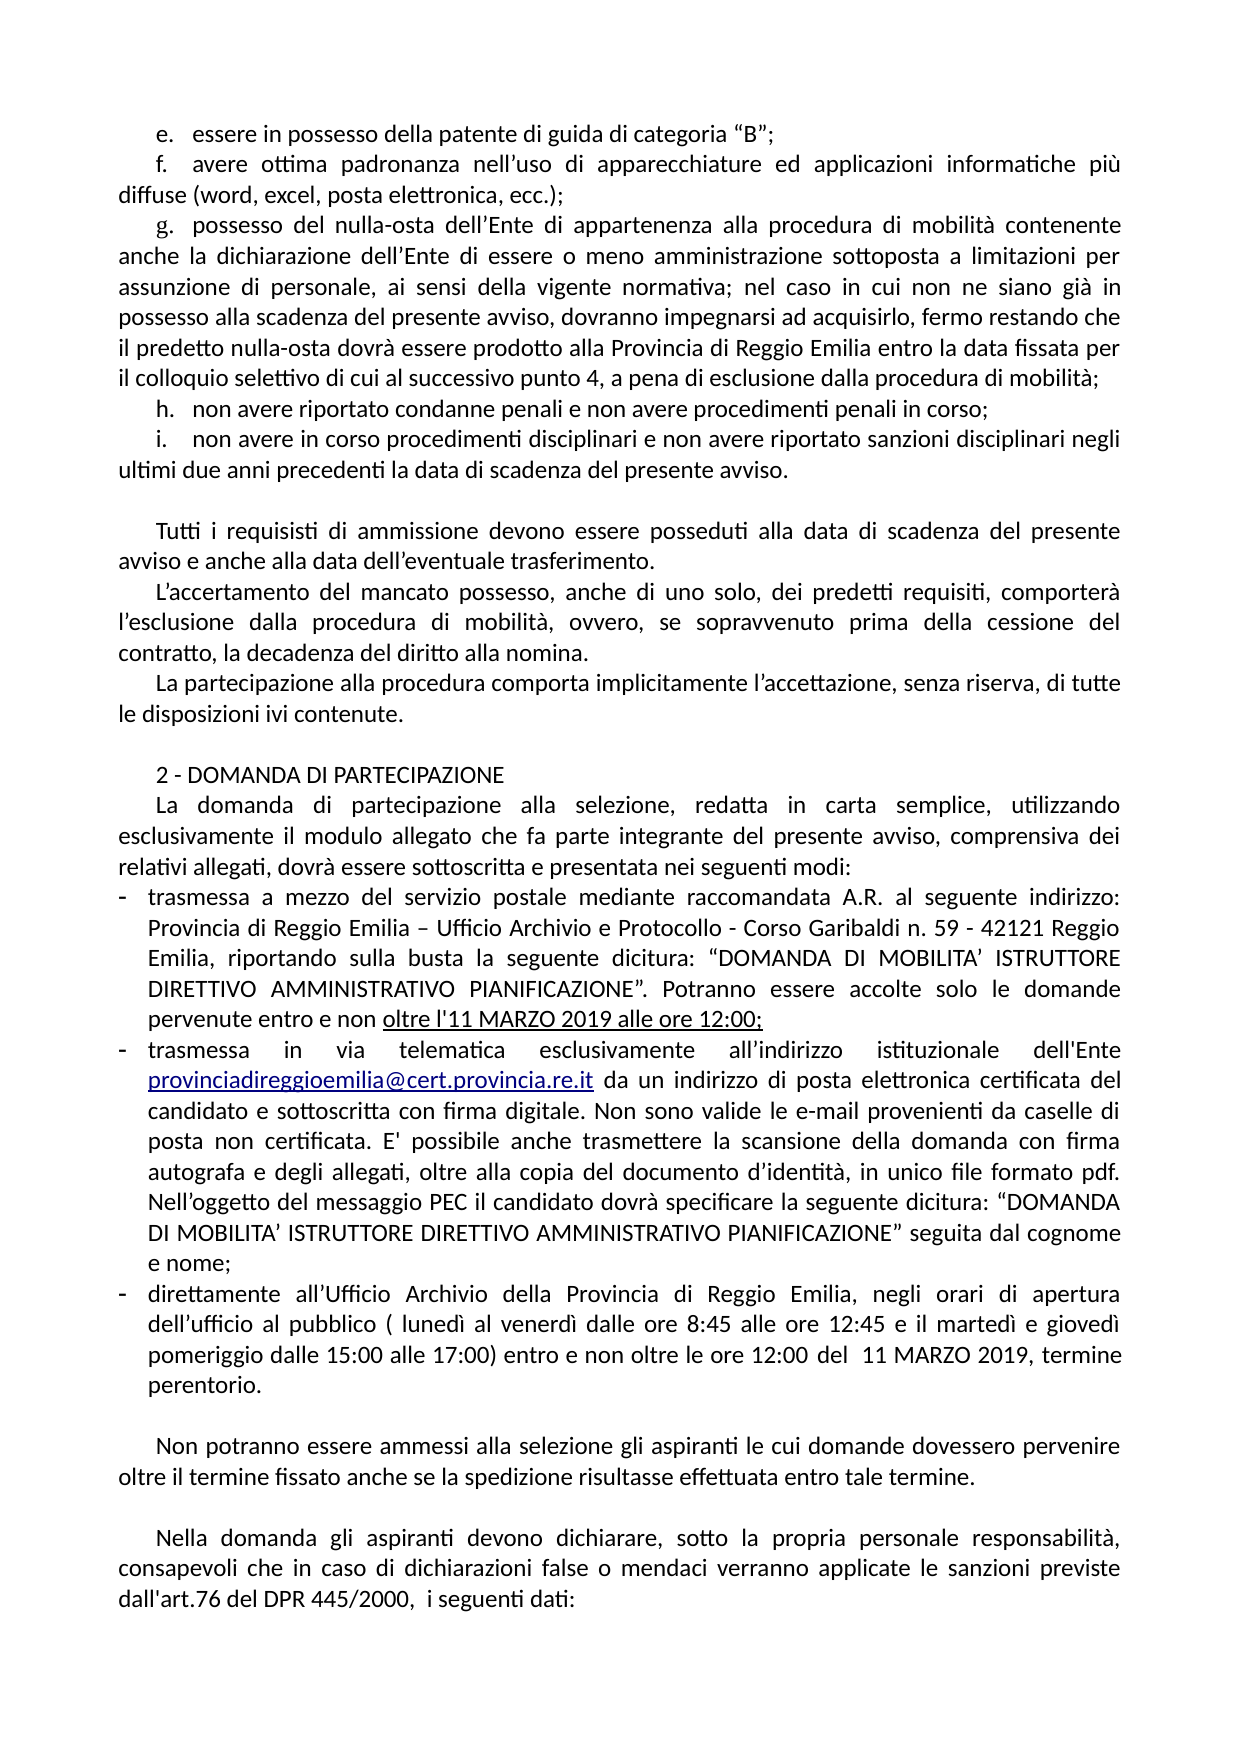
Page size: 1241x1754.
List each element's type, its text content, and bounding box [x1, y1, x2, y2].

list trasmessa in via telematica esclusivamente all’indirizzo istituzionale dell'Ente provinciadireggioemilia@cert.provincia.re.it da un indirizzo di posta elettronica certificata del candidato e sottoscritta con firma digitale. Non sono valide le e-mail provenienti da caselle di posta non certificata. E' possibile anche trasmettere la scansione della domanda con firma autografa e degli allegati, oltre alla copia del documento d’identità, in unico file formato pdf. Nell’oggetto del messaggio PEC il candidato dovrà specificare la seguente dicitura: “DOMANDA DI MOBILITA’ ISTRUTTORE DIRETTIVO AMMINISTRATIVO PIANIFICAZIONE” seguita dal cognome e nome; [118, 1034, 1122, 1278]
list essere in possesso della patente di guida di categoria “B”; [118, 118, 1122, 149]
text Non potranno essere ammessi alla selezione gli aspiranti le cui domande dovessero pervenire oltre il termine fissato anche se la spedizione risultasse effettuata entro tale termine. [118, 1431, 1122, 1492]
text La domanda di partecipazione alla selezione, redatta in carta semplice, utilizzando esclusivamente il modulo allegato che fa parte integrante del presente avviso, comprensiva dei relativi allegati, dovrà essere sottoscritta e presentata nei seguenti modi: [118, 789, 1122, 881]
list possesso del nulla-osta dell’Ente di appartenenza alla procedura di mobilità contenente anche la dichiarazione dell’Ente di essere o meno amministrazione sottoposta a limitazioni per assunzione di personale, ai sensi della vigente normativa; nel caso in cui non ne siano già in possesso alla scadenza del presente avviso, dovranno impegnarsi ad acquisirlo, fermo restando che il predetto nulla-osta dovrà essere prodotto alla Provincia di Reggio Emilia entro la data fissata per il colloquio selettivo di cui al successivo punto 4, a pena di esclusione dalla procedura di mobilità; [118, 210, 1122, 393]
list avere ottima padronanza nell’uso di apparecchiature ed applicazioni informatiche più diffuse (word, excel, posta elettronica, ecc.); [118, 149, 1122, 210]
text Tutti i requisisti di ammissione devono essere posseduti alla data di scadenza del presente avviso e anche alla data dell’eventuale trasferimento. [118, 515, 1122, 576]
text 2 - DOMANDA DI PARTECIPAZIONE [118, 759, 1122, 789]
text Nella domanda gli aspiranti devono dichiarare, sotto la propria personale responsabilità, consapevoli che in caso di dichiarazioni false o mendaci verranno applicate le sanzioni previste dall'art.76 del DPR 445/2000, i seguenti dati: [118, 1522, 1122, 1614]
list non avere riportato condanne penali e non avere procedimenti penali in corso; [118, 393, 1122, 423]
text La partecipazione alla procedura comporta implicitamente l’accettazione, senza riserva, di tutte le disposizioni ivi contenute. [118, 667, 1122, 728]
list trasmessa a mezzo del servizio postale mediante raccomandata A.R. al seguente indirizzo: Provincia di Reggio Emilia – Ufficio Archivio e Protocollo - Corso Garibaldi n. 59 - 42121 Reggio Emilia, riportando sulla busta la seguente dicitura: “DOMANDA DI MOBILITA’ ISTRUTTORE DIRETTIVO AMMINISTRATIVO PIANIFICAZIONE”. Potranno essere accolte solo le domande pervenute entro e non oltre l'11 MARZO 2019 alle ore 12:00; [118, 881, 1122, 1034]
list non avere in corso procedimenti disciplinari e non avere riportato sanzioni disciplinari negli ultimi due anni precedenti la data di scadenza del presente avviso. [118, 423, 1122, 484]
text L’accertamento del mancato possesso, anche di uno solo, dei predetti requisiti, comporterà l’esclusione dalla procedura di mobilità, ovvero, se sopravvenuto prima della cessione del contratto, la decadenza del diritto alla nomina. [118, 576, 1122, 667]
list direttamente all’Ufficio Archivio della Provincia di Reggio Emilia, negli orari di apertura dell’ufficio al pubblico ( lunedì al venerdì dalle ore 8:45 alle ore 12:45 e il martedì e giovedì pomeriggio dalle 15:00 alle 17:00) entro e non oltre le ore 12:00 del 11 MARZO 2019, termine perentorio. [118, 1278, 1122, 1400]
